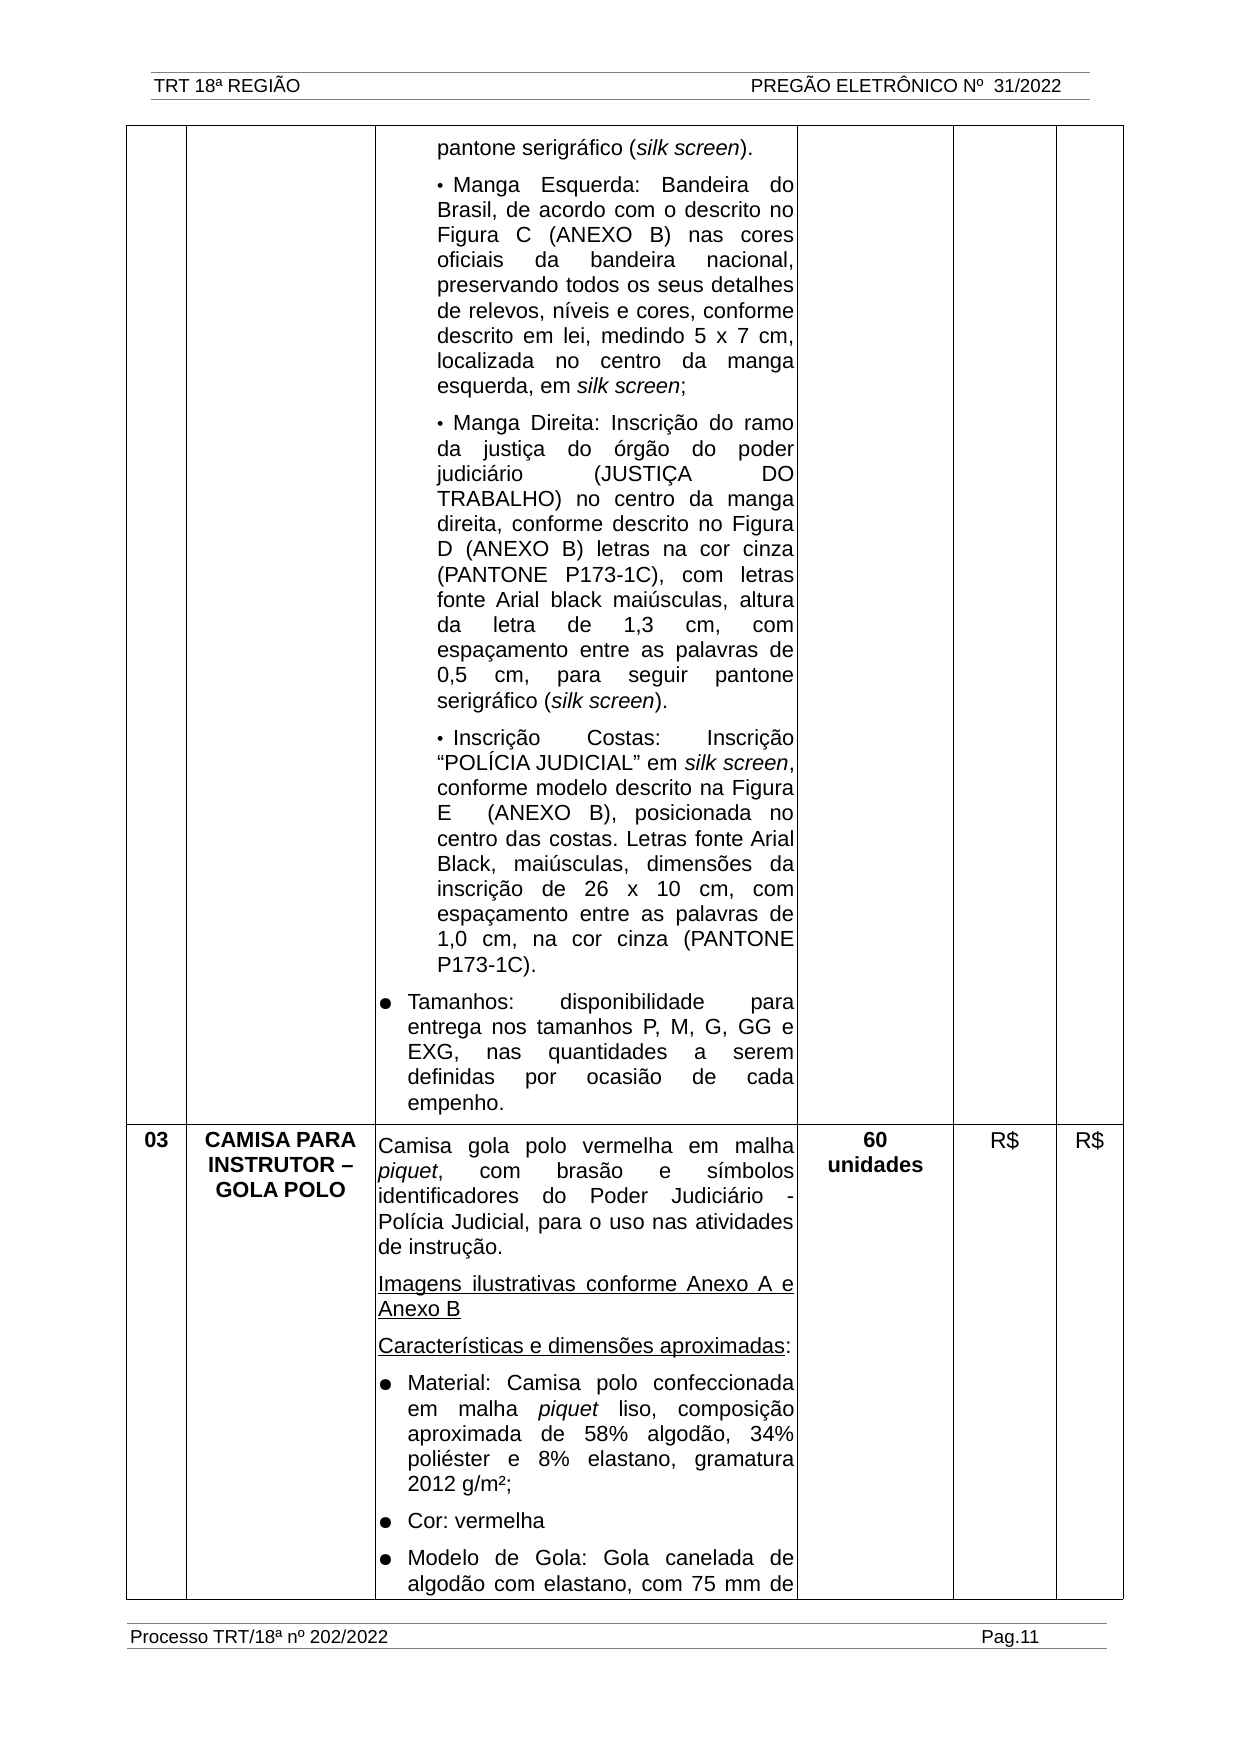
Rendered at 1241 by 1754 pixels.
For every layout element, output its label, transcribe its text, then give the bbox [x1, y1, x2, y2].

table_cell CAMISA PARA INSTRUTOR – GOLA POLO [187, 1125, 375, 1598]
table_cell [954, 126, 1056, 1123]
table_cell pantone serigráfico (silk screen). Manga Esquerda: Bandeira do Brasil, de acordo com o descrito no Figura C (ANEXO B) nas cores oficiais da bandeira nacional, preservando todos os seus detalhes de relevos, níveis e cores, conforme descrito em lei, medindo 5 x 7 cm, localizada no centro da manga esquerda, em silk screen; Manga Direita: Inscrição do ramo da justiça do órgão do poder judiciário (JUSTIÇA DO TRABALHO) no centro da manga direita, conforme descrito no Figura D (ANEXO B) letras na cor cinza (PANTONE P173-1C), com letras fonte Arial black maiúsculas, altura da letra de 1,3 cm, com espaçamento entre as palavras de 0,5 cm, para seguir pantone serigráfico (silk screen). Inscrição Costas: Inscrição “POLÍCIA JUDICIAL” em silk screen, conforme modelo descrito na Figura E (ANEXO B), posicionada no centro das costas. Letras fonte Arial Black, maiúsculas, dimensões da inscrição de 26 x 10 cm, com espaçamento entre as palavras de 1,0 cm, na cor cinza (PANTONE P173-1C). Tamanhos: disponibilidade para entrega nos tamanhos P, M, G, GG e EXG, nas quantidades a serem definidas por ocasião de cada empenho. [376, 126, 797, 1123]
table_cell R$ [1057, 1125, 1123, 1598]
table_cell [1057, 126, 1123, 1123]
table_cell [798, 126, 953, 1123]
table_cell 03 [127, 1125, 186, 1598]
table_cell R$ [954, 1125, 1056, 1598]
table_cell [187, 126, 375, 1123]
table_cell [127, 126, 186, 1123]
table_cell 60 unidades [798, 1125, 953, 1598]
table_cell Camisa gola polo vermelha em malha piquet, com brasão e símbolos identificadores do Poder Judiciário - Polícia Judicial, para o uso nas atividades de instrução. Imagens ilustrativas conforme Anexo A e Anexo B Características e dimensões aproximadas: Material: Camisa polo confeccionada em malha piquet liso, composição aproximada de 58% algodão, 34% poliéster e 8% elastano, gramatura 2012 g/m²; Cor: vermelha Modelo de Gola: Gola canelada de algodão com elastano, com 75 mm de [376, 1125, 797, 1598]
